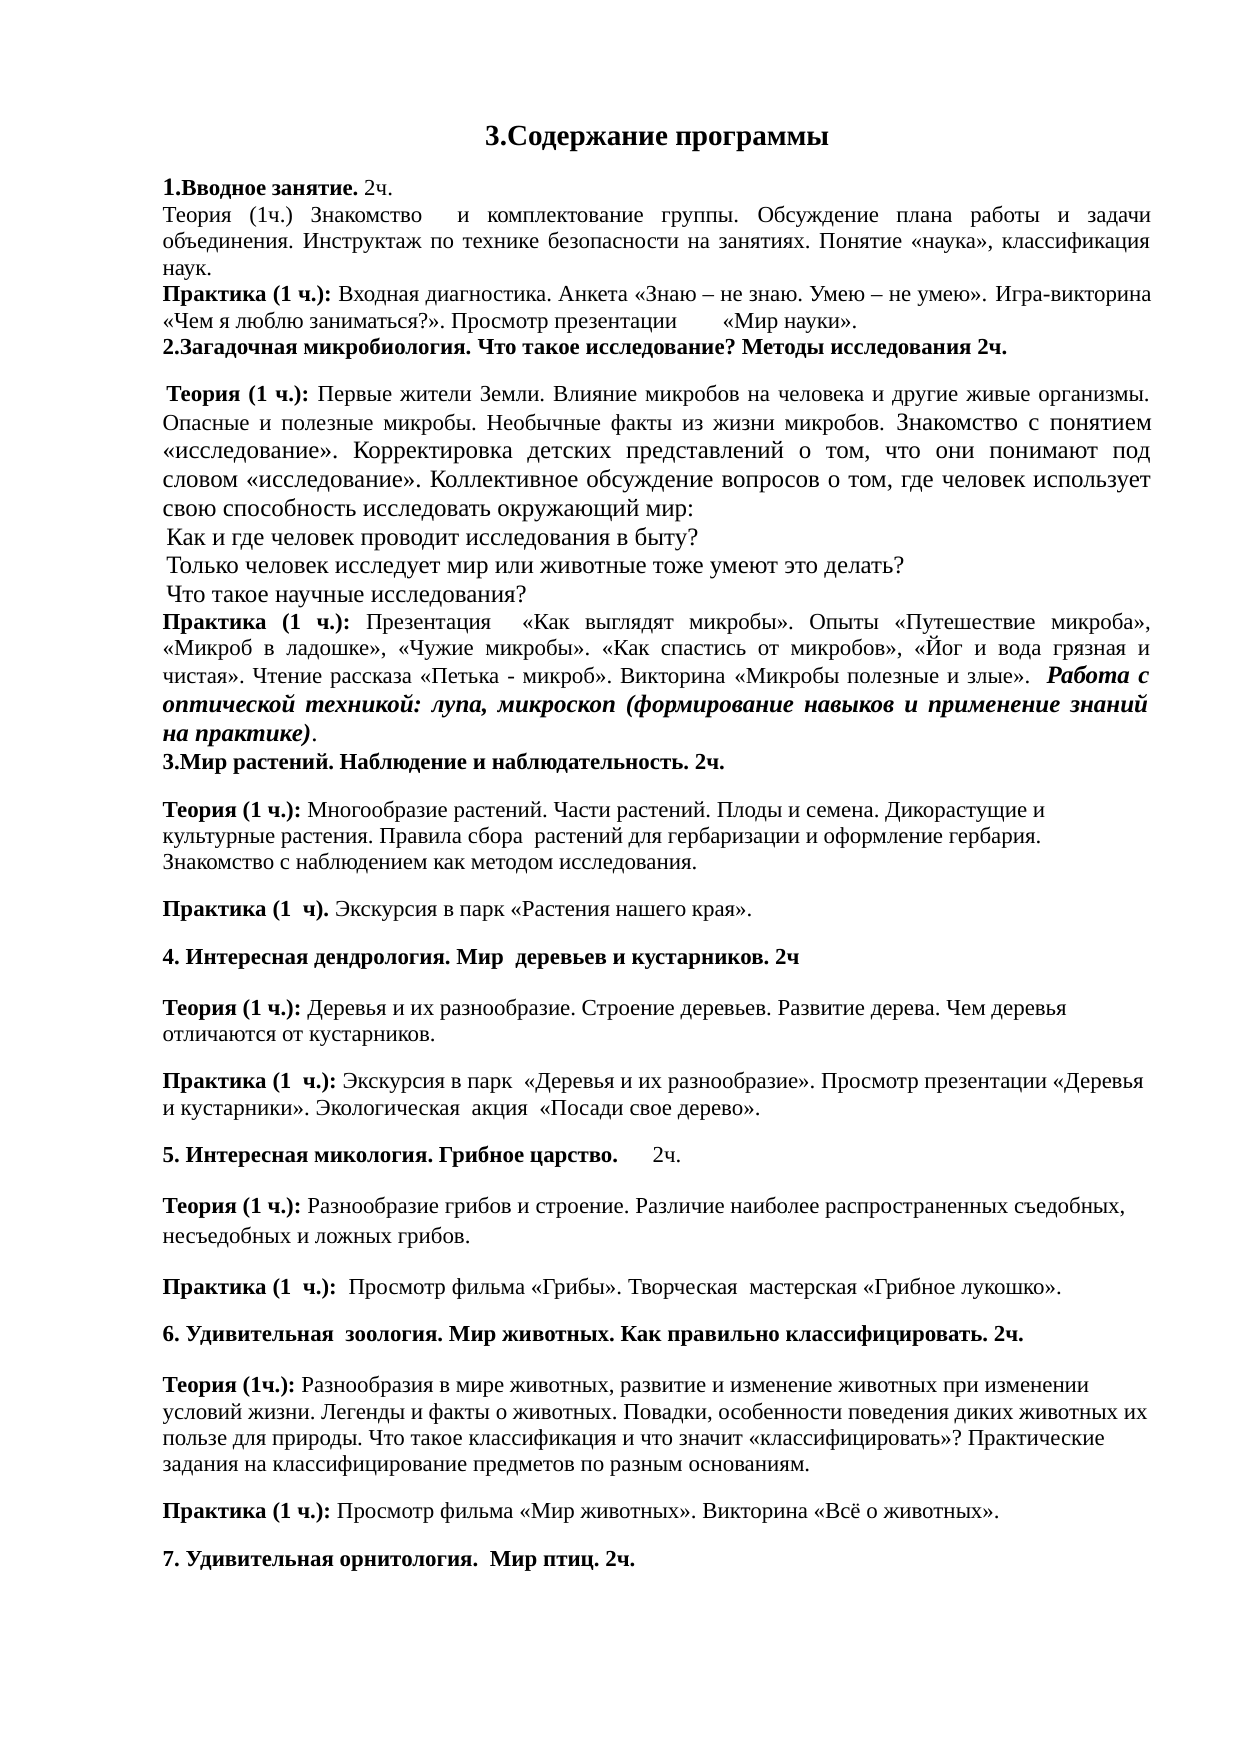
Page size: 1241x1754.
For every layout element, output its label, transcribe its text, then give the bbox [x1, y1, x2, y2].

text 6. Удивительная зоология. Мир животных. Как правильно классифицировать. 2ч. [162, 1320, 1152, 1347]
text Практика (1 ч.): Экскурсия в парк «Деревья и их разнообразие». Просмотр презентации «Деревья и кустарники». Экологическая акция «Посади свое дерево». [162, 1067, 1152, 1120]
text Практика (1 ч.): Просмотр фильма «Мир животных». Викторина «Всё о животных». [162, 1498, 1152, 1524]
text 5. Интересная микология. Грибное царство. 2ч. [162, 1141, 1152, 1167]
text Теория (1 ч.): Многообразие растений. Части растений. Плоды и семена. Дикорастущие и культурные растения. Правила сбора растений для гербаризации и оформление гербария. Знакомство с наблюдением как методом исследования. [162, 796, 1152, 875]
text Как и где человек проводит исследования в быту? [162, 522, 1152, 550]
text Теория (1 ч.): Разнообразие грибов и строение. Различие наиболее распространенных съедобных, несъедобных и ложных грибов. [162, 1192, 1152, 1248]
text 4. Интересная дендрология. Мир деревьев и кустарников. 2ч [162, 943, 1152, 969]
text Что такое научные исследования? [162, 579, 1152, 608]
text Теория (1ч.): Разнообразия в мире животных, развитие и изменение животных при изменении условий жизни. Легенды и факты о животных. Повадки, особенности поведения диких животных их пользе для природы. Что такое классификация и что значит «классифицировать»? Практические задания на классифицирование предметов по разным основаниям. [162, 1371, 1152, 1477]
text 2.Загадочная микробиология. Что такое исследование? Методы исследования 2ч. [162, 333, 1152, 359]
text Практика (1 ч). Экскурсия в парк «Растения нашего края». [162, 896, 1152, 922]
text Теория (1 ч.): Первые жители Земли. Влияние микробов на человека и другие живые организмы. Опасные и полезные микробы. Необычные факты из жизни микробов. Знакомство с понятием «исследование». Корректировка детских представлений о том, что они понимают под словом «исследование». Коллективное обсуждение вопросов о том, где человек использует свою способность исследовать окружающий мир: [162, 380, 1152, 522]
text Теория (1ч.) Знакомство и комплектование группы. Обсуждение плана работы и задачи объединения. Инструктаж по технике безопасности на занятиях. Понятие «наука», классификация наук. [162, 201, 1152, 280]
text 7. Удивительная орнитология. Мир птиц. 2ч. [162, 1545, 1152, 1571]
text Теория (1 ч.): Деревья и их разнообразие. Строение деревьев. Развитие дерева. Чем деревья отличаются от кустарников. [162, 994, 1152, 1046]
text 3.Содержание программы [162, 118, 1152, 152]
text Только человек исследует мир или животные тоже умеют это делать? [162, 550, 1152, 579]
text Практика (1 ч.): Просмотр фильма «Грибы». Творческая мастерская «Грибное лукошко». [162, 1273, 1152, 1299]
text 3.Мир растений. Наблюдение и наблюдательность. 2ч. [162, 747, 1152, 775]
text Практика (1 ч.): Входная диагностика. Анкета «Знаю – не знаю. Умею – не умею». Игра-викторина «Чем я люблю заниматься?». Просмотр презентации «Мир науки». [162, 280, 1152, 333]
text 1.Вводное занятие. 2ч. [162, 172, 1152, 201]
text Практика (1 ч.): Презентация «Как выглядят микробы». Опыты «Путешествие микроба», «Микроб в ладошке», «Чужие микробы». «Как спастись от микробов», «Йог и вода грязная и чистая». Чтение рассказа «Петька - микроб». Викторина «Микробы полезные и злые». Работа с оптической техникой: лупа, микроскоп (формирование навыков и применение знаний на практике). [162, 608, 1152, 747]
